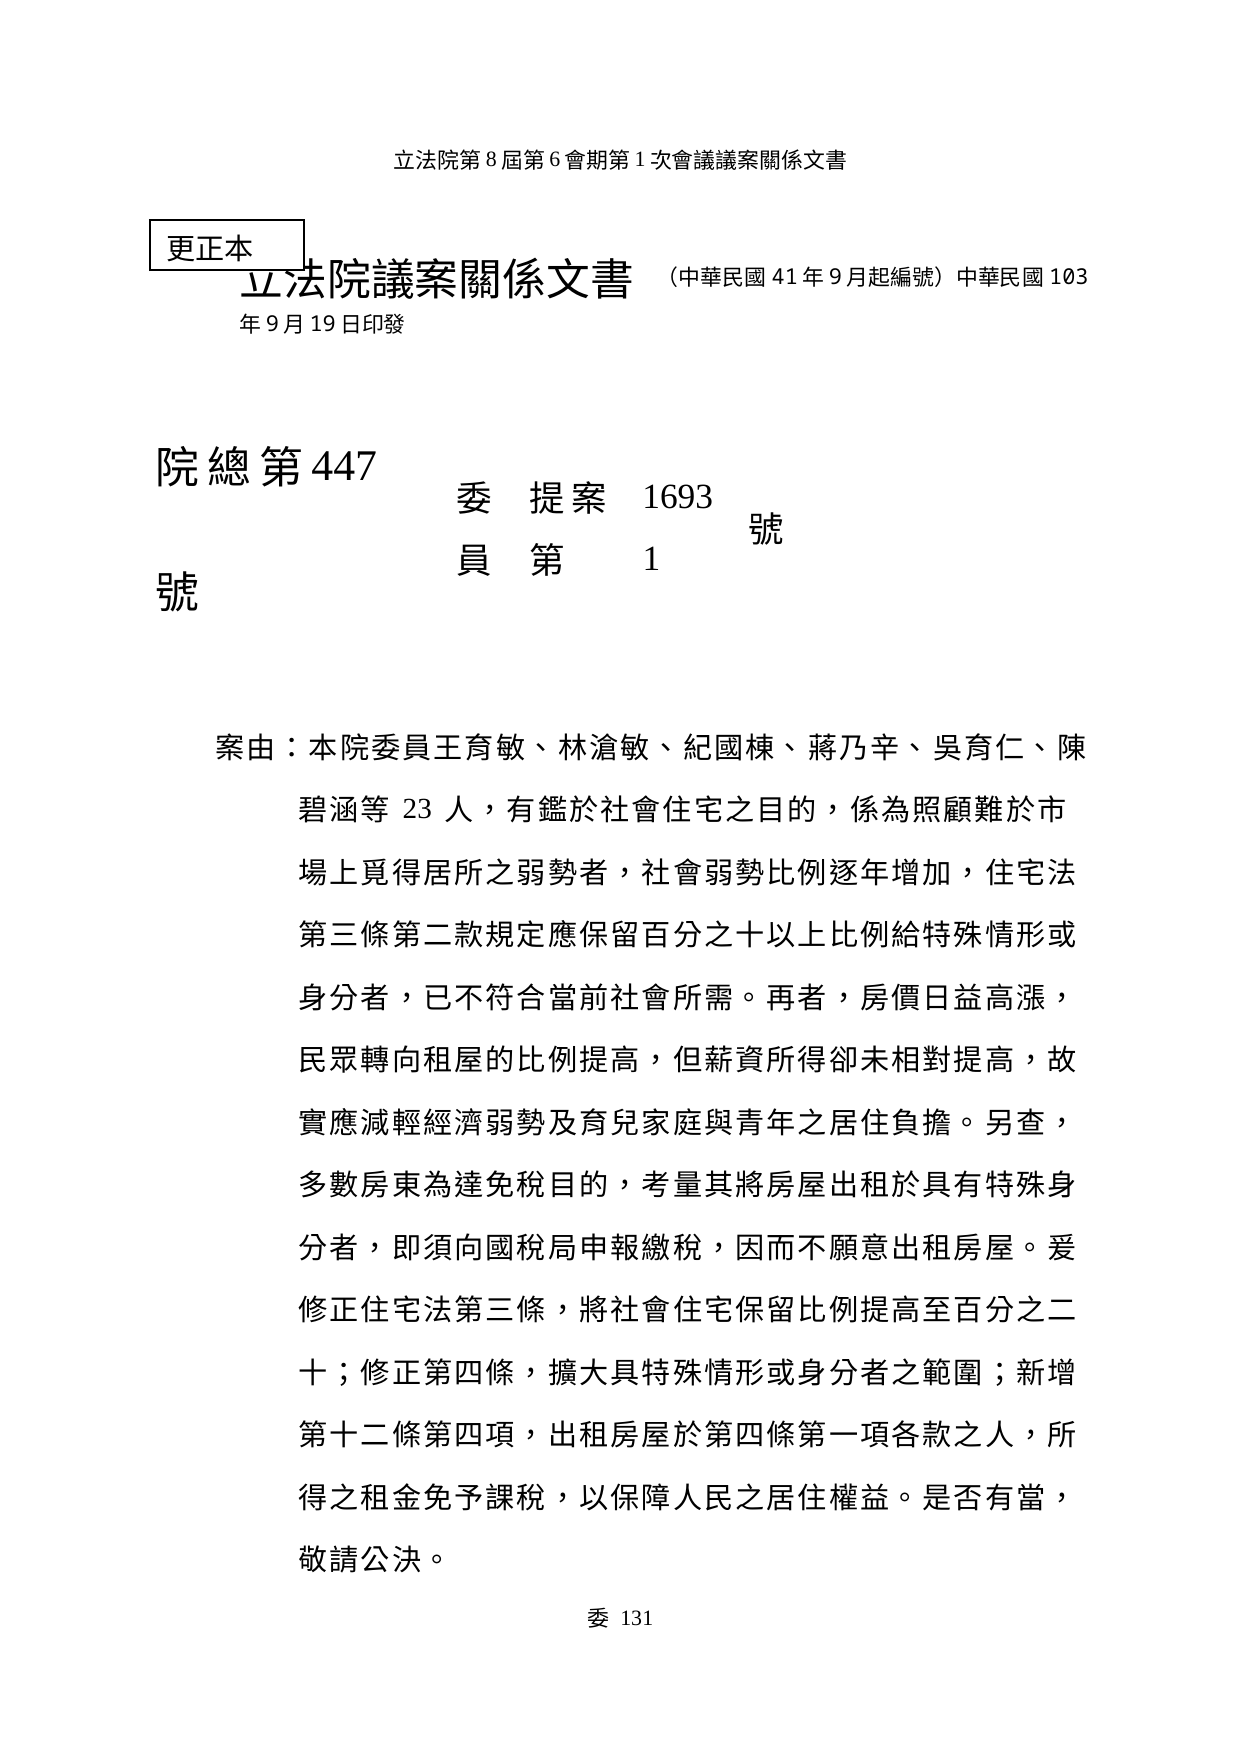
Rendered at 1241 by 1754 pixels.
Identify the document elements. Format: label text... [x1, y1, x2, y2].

table_header 號 [741, 402, 778, 652]
text 更正本 [166, 229, 288, 262]
text 立法院議案關係文書 （中華民國41年9月起編號）中華民國103年9月19日印發 [239, 244, 1089, 339]
table_header 提案第 [523, 402, 629, 652]
table_header [778, 402, 782, 519]
table_header [778, 521, 782, 542]
table_header 院總第447號 [151, 402, 409, 652]
text 案由：本院委員王育敏、林滄敏、紀國棟、蔣乃辛、吳育仁、陳碧涵等23人，有鑑於社會住宅之目的，係為照顧難於市場上覓得居所之弱勢者，社會弱勢比例逐年增加，住宅法第三條第二款規定應保留百分之十以上比例給特殊情形或身分者，已不符合當前社會所需。再者，房價日益高漲，民眾轉向租屋的比例提高，但薪資所得卻未相對提高，故實應減輕經濟弱勢及育兒家庭與青年之居住負擔。另查，多數房東為達免稅目的，考量其將房屋出租於具有特殊身分者，即須向國稅局申報繳稅，因而不願意出租房屋。爰修正住宅法第三條，將社會住宅保留比例提高至百分之二十；修正第四條，擴大具特殊情形或身分者之範圍；新增第十二條第四項，出租房屋於第四條第一項各款之人，所得之租金免予課稅，以保障人民之居住權益。是否有當，敬請公決。 [206, 714, 1089, 1589]
table_header [782, 402, 797, 652]
table_header 委員 [409, 402, 523, 652]
table_header 16931 [629, 402, 741, 652]
table_header [778, 543, 782, 652]
